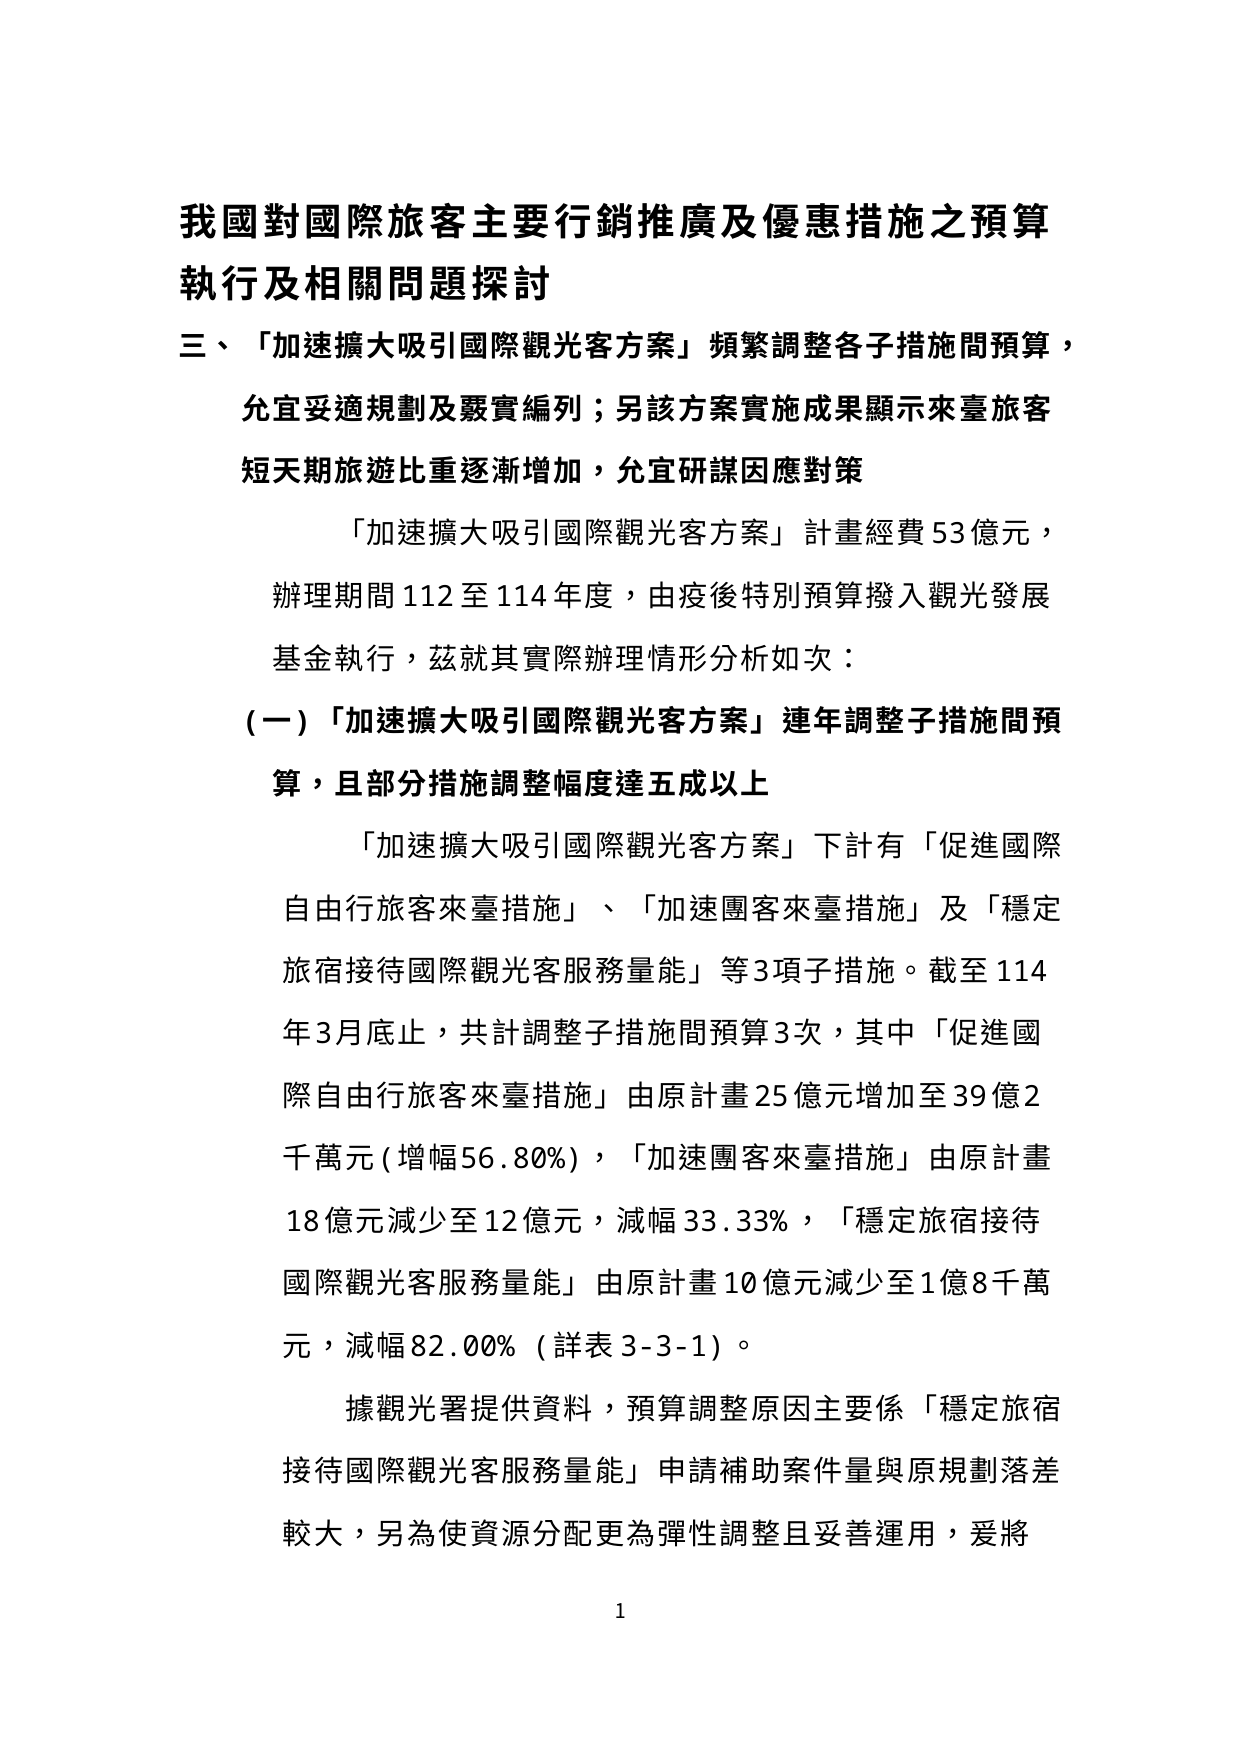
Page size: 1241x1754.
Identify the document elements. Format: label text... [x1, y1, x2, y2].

text (一)「加速擴大吸引國際觀光客方案」連年調整子措施間預算，且部分措施調整幅度達五成以上 [236, 677, 1063, 802]
text 「加速擴大吸引國際觀光客方案」計畫經費53億元，辦理期間112至114年度，由疫後特別預算撥入觀光發展基金執行，茲就其實際辦理情形分析如次： [266, 490, 1063, 677]
text 我國對國際旅客主要行銷推廣及優惠措施之預算執行及相關問題探討 [177, 177, 1063, 302]
text 「加速擴大吸引國際觀光客方案」下計有「促進國際自由行旅客來臺措施」、「加速團客來臺措施」及「穩定旅宿接待國際觀光客服務量能」等3項子措施。截至114年3月底止，共計調整子措施間預算3次，其中「促進國際自由行旅客來臺措施」由原計畫25億元增加至39億2千萬元(增幅56.80%)，「加速團客來臺措施」由原計畫18億元減少至12億元，減幅33.33%，「穩定旅宿接待國際觀光客服務量能」由原計畫10億元減少至1億8千萬元，減幅82.00% (詳表3-3-1)。 [277, 802, 1063, 1365]
text 據觀光署提供資料，預算調整原因主要係「穩定旅宿接待國際觀光客服務量能」申請補助案件量與原規劃落差較大，另為使資源分配更為彈性調整且妥善運用，爰將 [277, 1365, 1063, 1552]
subtitle 三、「加速擴大吸引國際觀光客方案」頻繁調整各子措施間預算，允宜妥適規劃及覈實編列；另該方案實施成果顯示來臺旅客短天期旅遊比重逐漸增加，允宜研謀因應對策 [177, 302, 1063, 490]
